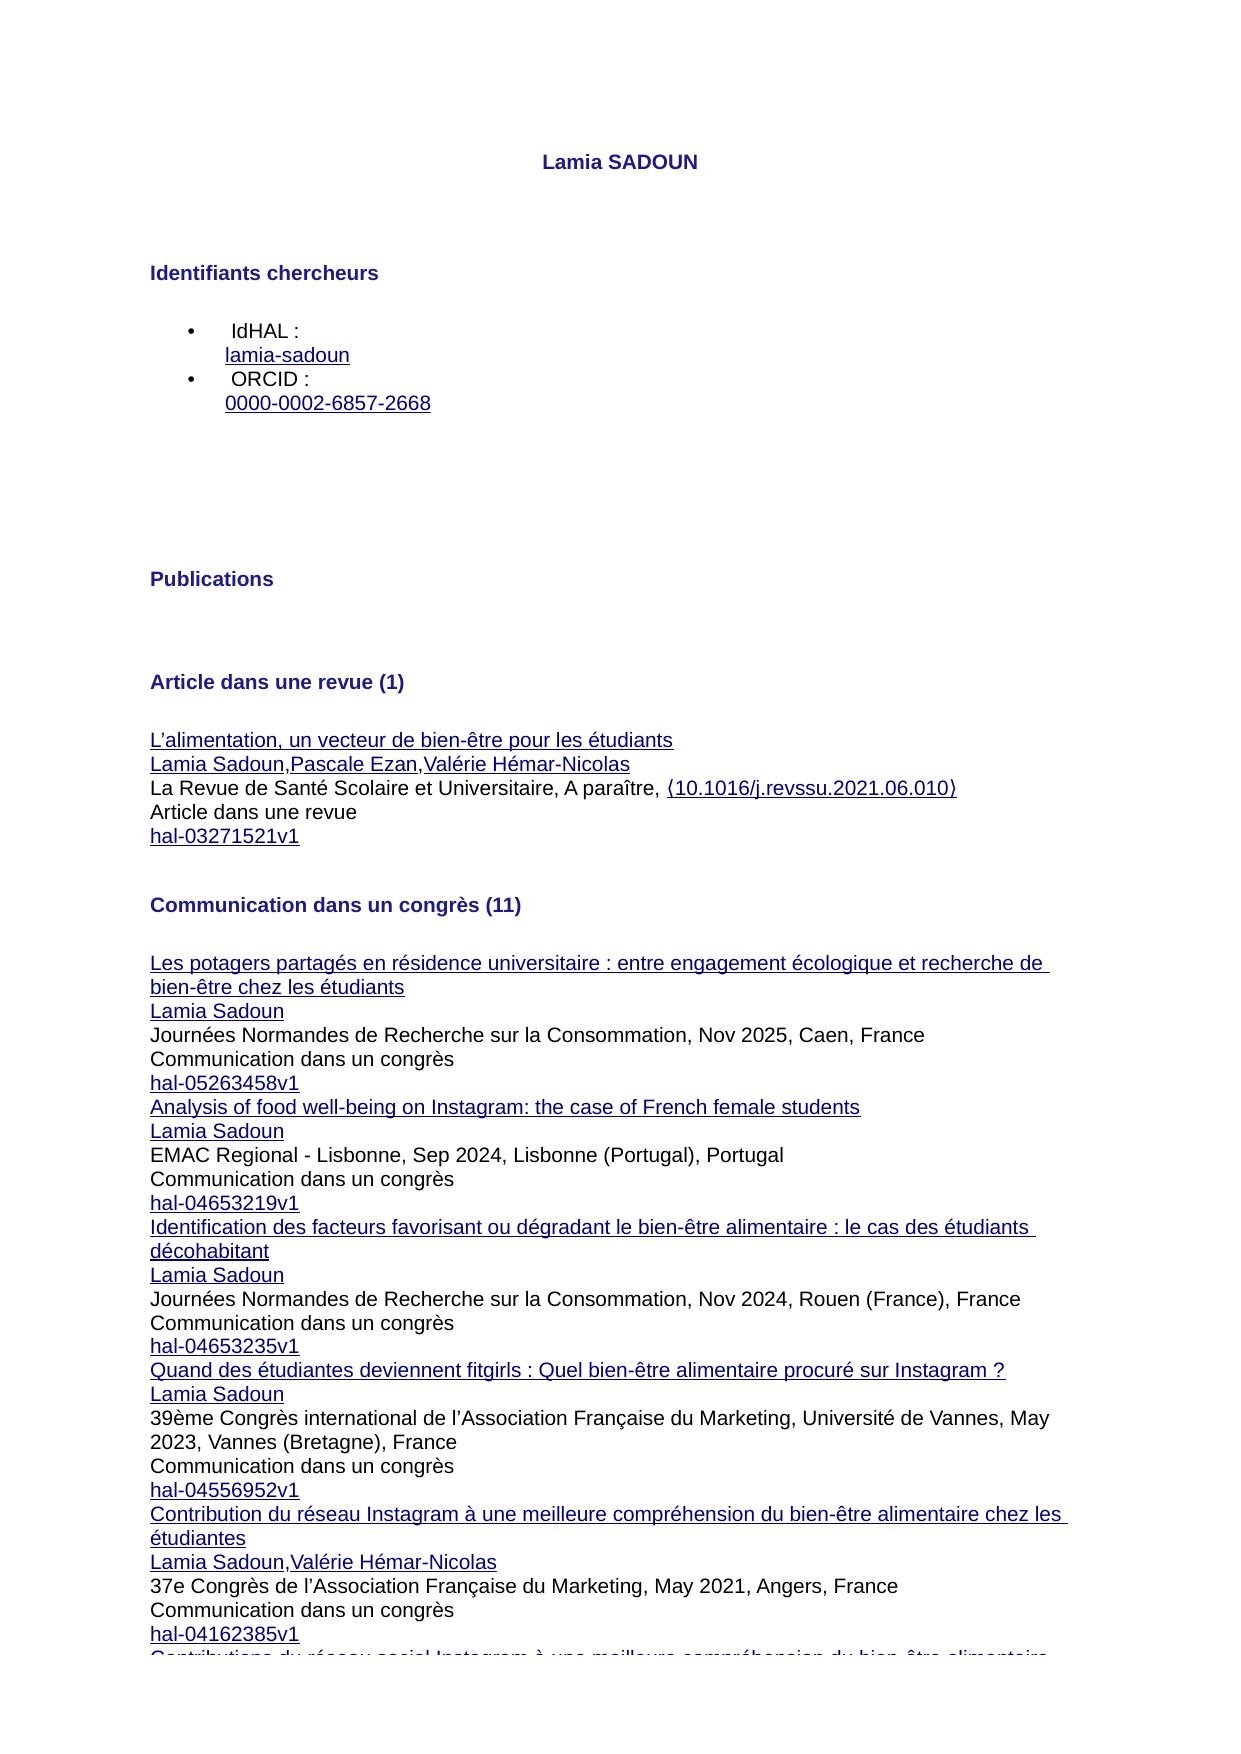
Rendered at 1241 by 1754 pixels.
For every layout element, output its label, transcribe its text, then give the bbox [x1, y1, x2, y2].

table_header Les potagers partagés en résidence universitaire : entre engagement écologique et recherche de bien-être chez les étudiants Lamia Sadoun Journées Normandes de Recherche sur la Consommation, Nov 2025, Caen, France Communication dans un congrès hal-05263458v1 [150, 951, 1090, 1095]
subtitle Publications [150, 567, 1090, 591]
table_cell Quand des étudiantes deviennent fitgirls : Quel bien-être alimentaire procuré sur Instagram ? Lamia Sadoun 39ème Congrès international de l’Association Française du Marketing, Université de Vannes, May 2023, Vannes (Bretagne), France Communication dans un congrès hal-04556952v1 [150, 1358, 1090, 1502]
list lamia-sadoun [187, 343, 1090, 367]
table_header L’alimentation, un vecteur de bien-être pour les étudiants Lamia Sadoun,Pascale Ezan,Valérie Hémar-Nicolas La Revue de Santé Scolaire et Universitaire, A paraître, ⟨10.1016/j.revssu.2021.06.010⟩ Article dans une revue hal-03271521v1 [150, 728, 1090, 848]
list 0000-0002-6857-2668 [187, 391, 1090, 414]
table_cell Analysis of food well-being on Instagram: the case of French female students Lamia Sadoun EMAC Regional - Lisbonne, Sep 2024, Lisbonne (Portugal), Portugal Communication dans un congrès hal-04653219v1 [150, 1095, 1090, 1214]
subtitle Article dans une revue (1) [150, 670, 1090, 694]
list IdHAL : [187, 319, 1090, 343]
table_cell Identification des facteurs favorisant ou dégradant le bien-être alimentaire : le cas des étudiants décohabitant Lamia Sadoun Journées Normandes de Recherche sur la Consommation, Nov 2024, Rouen (France), France Communication dans un congrès hal-04653235v1 [150, 1215, 1090, 1358]
table_cell Contributions du réseau social Instagram à une meilleure compréhension du bien-être alimentaire chez les étudiants Lamia Sadoun,Pascale Ezan,Valérie Hemar-Nicolas 37ème Congrès international de l’Association Française de Marketing, May 2021, Angers, France Communication dans un congrès hal-03271523v1 [150, 1646, 1090, 1655]
subtitle Identifiants chercheurs [150, 260, 1090, 284]
subtitle Communication dans un congrès (11) [150, 893, 1090, 917]
subtitle Lamia SADOUN [150, 150, 1090, 174]
list ORCID : [187, 367, 1090, 391]
table_cell Contribution du réseau Instagram à une meilleure compréhension du bien-être alimentaire chez les étudiantes Lamia Sadoun,Valérie Hémar-Nicolas 37e Congrès de l’Association Française du Marketing, May 2021, Angers, France Communication dans un congrès hal-04162385v1 [150, 1502, 1090, 1646]
